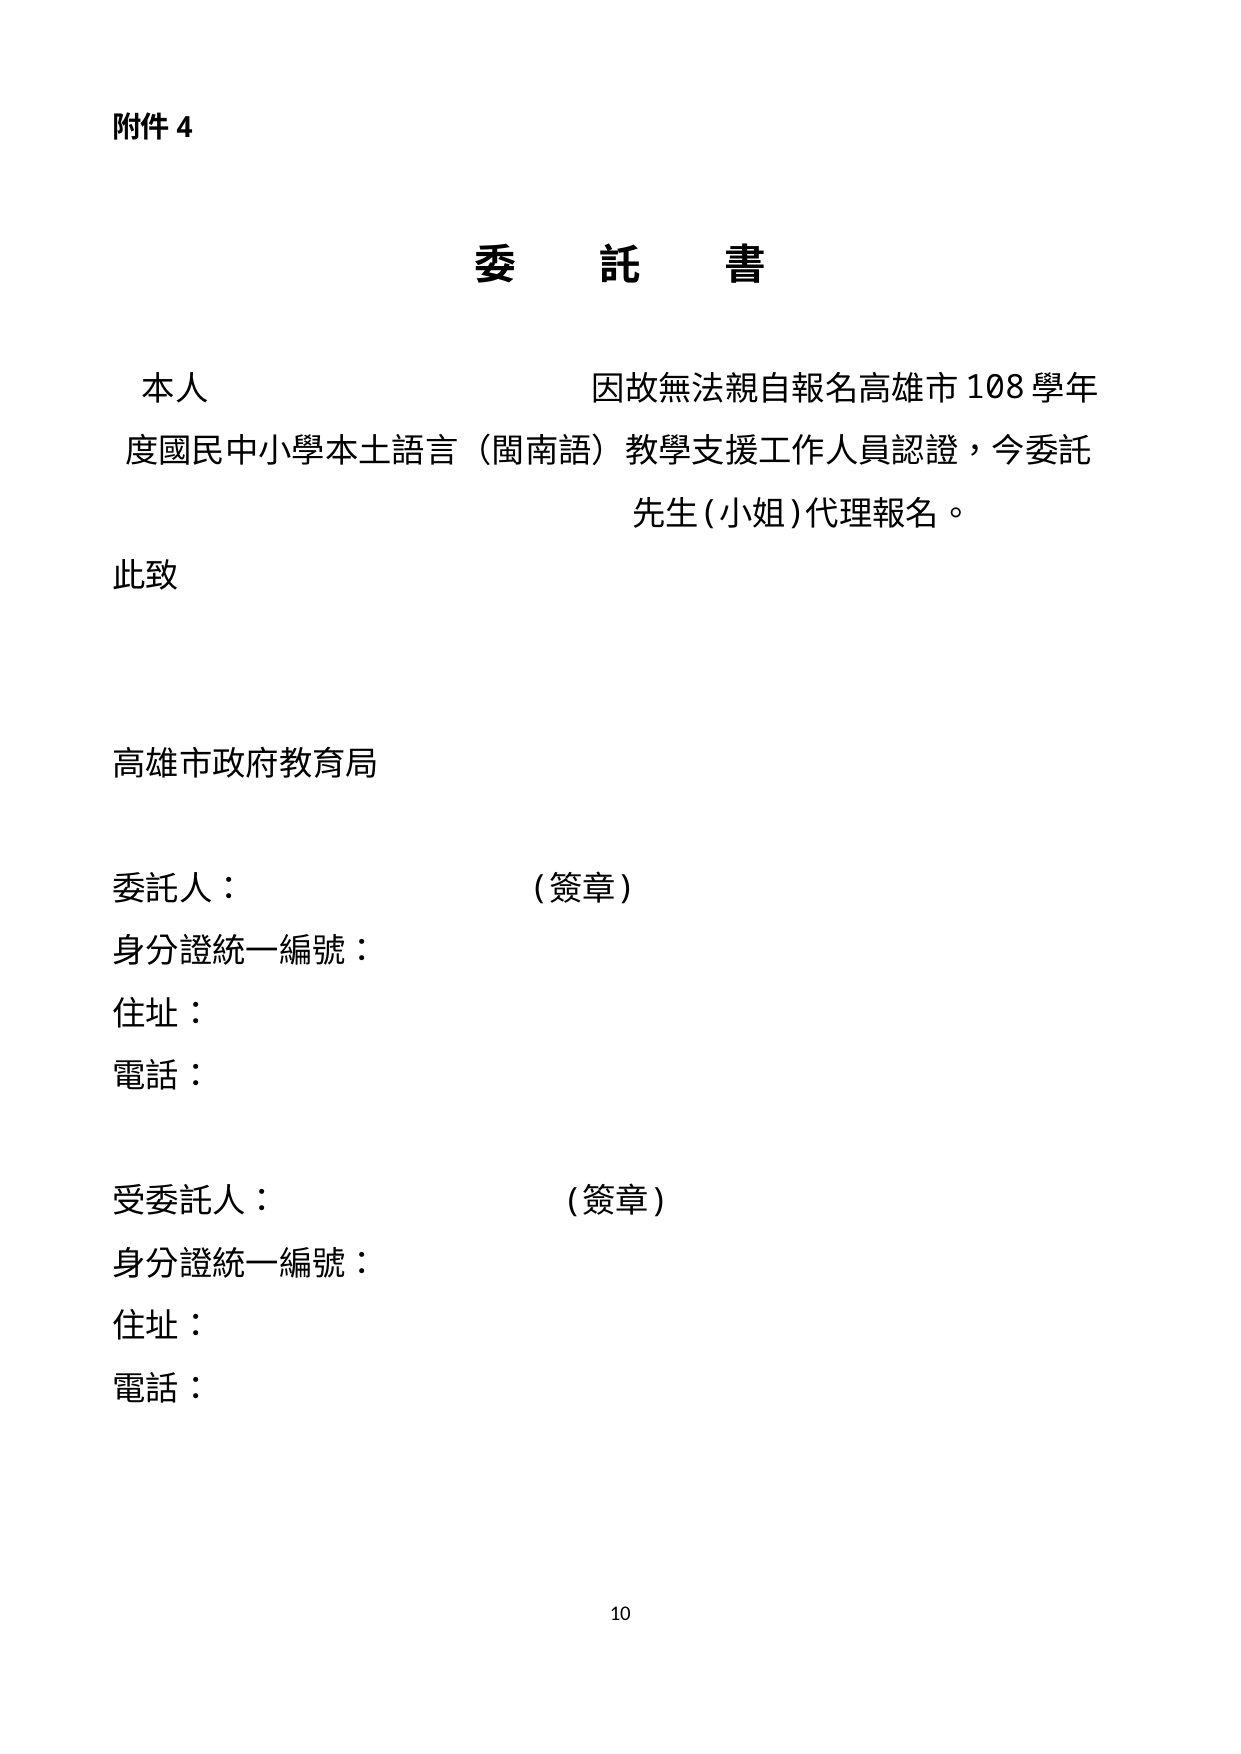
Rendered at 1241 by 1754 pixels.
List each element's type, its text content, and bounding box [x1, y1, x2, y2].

text 電話： [112, 1032, 1128, 1094]
text 本人 因故無法親自報名高雄市108學年度國民中小學本土語言（閩南語）教學支援工作人員認證，今委託 [125, 344, 1128, 469]
text 委託人： (簽章) [112, 844, 1128, 907]
text 附件4 [112, 103, 1174, 146]
text 住址： [112, 1282, 1128, 1344]
text 先生(小姐)代理報名。 [112, 469, 1128, 532]
text 委 託 書 [112, 219, 1128, 282]
text 身分證統一編號： [112, 907, 1128, 969]
text 此致 [112, 532, 1128, 594]
text 住址： [112, 969, 1128, 1032]
text 受委託人： (簽章) [112, 1157, 1128, 1219]
text 電話： [112, 1344, 1128, 1407]
text 身分證統一編號： [112, 1219, 1128, 1282]
text 高雄市政府教育局 [112, 719, 1128, 782]
